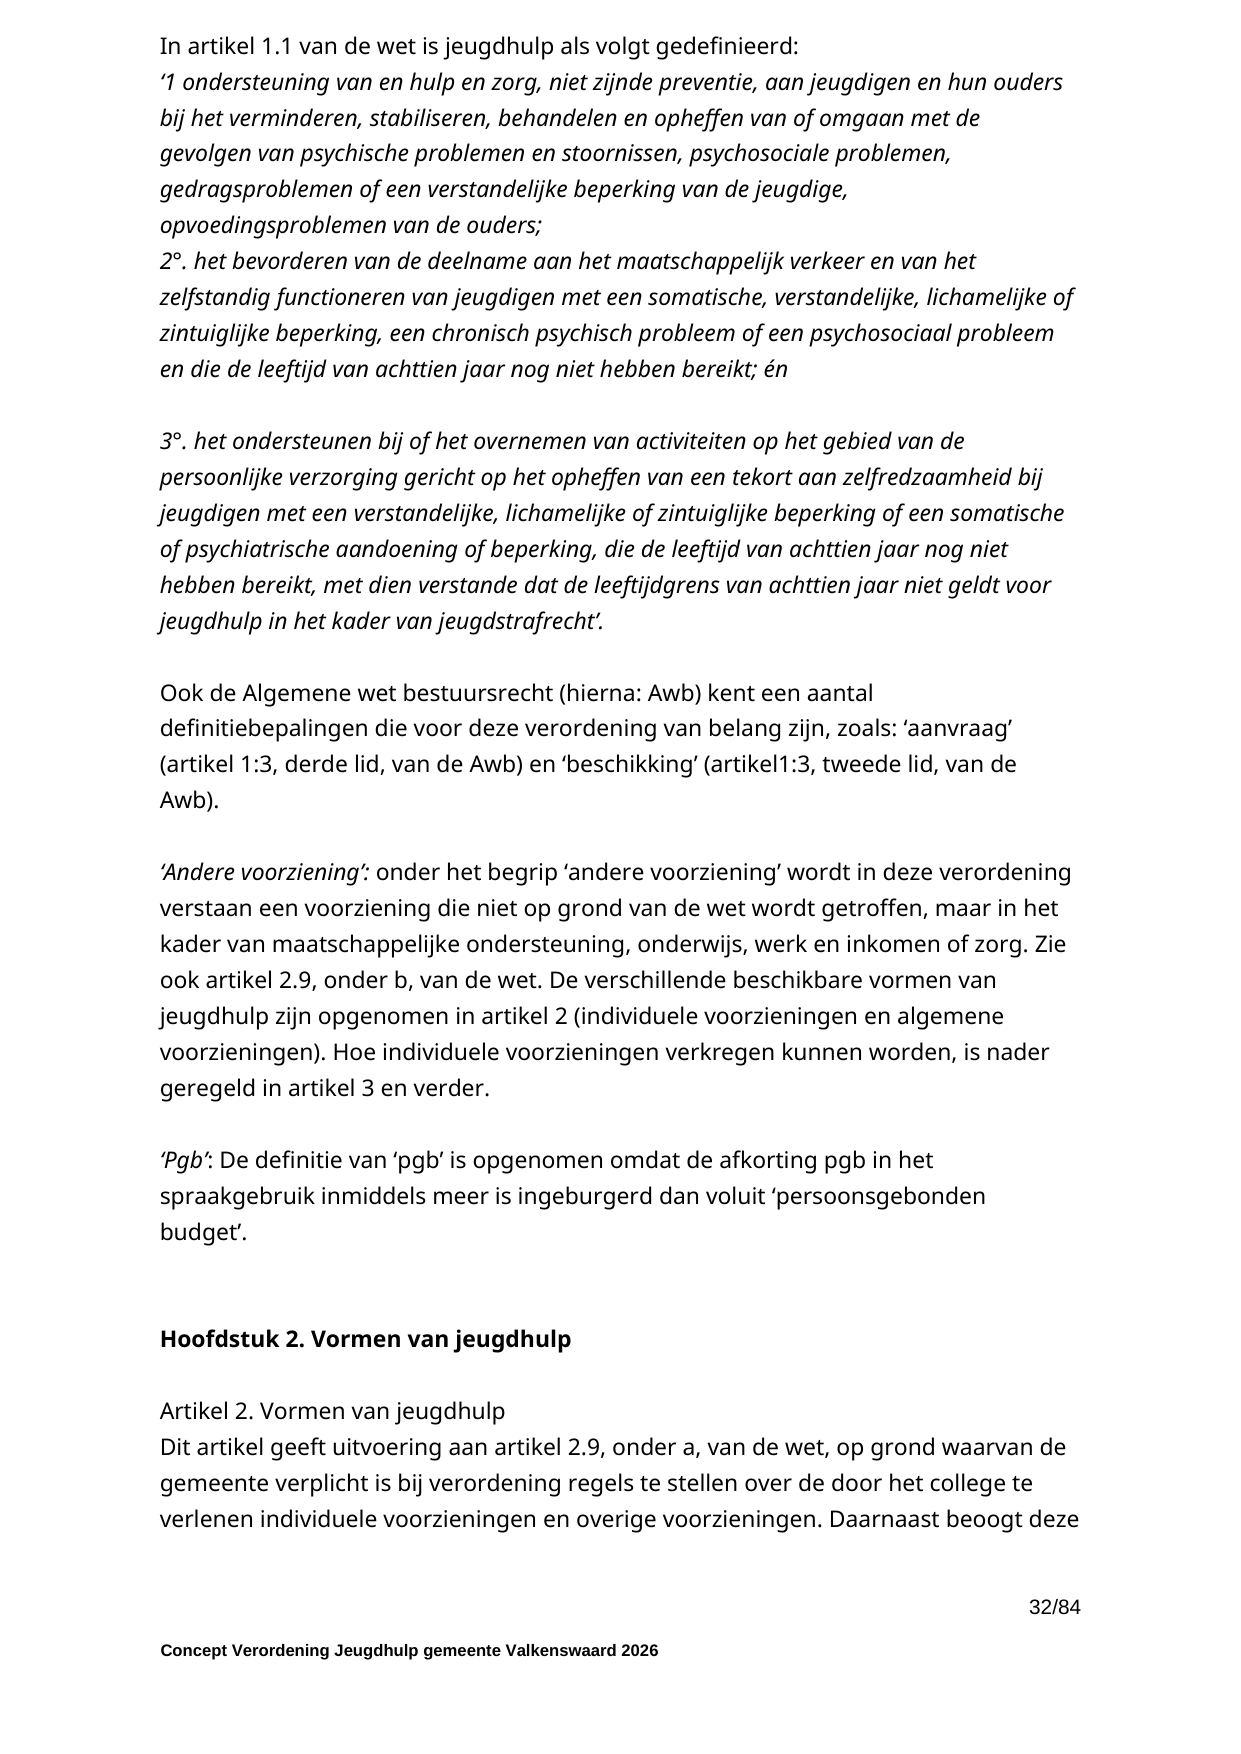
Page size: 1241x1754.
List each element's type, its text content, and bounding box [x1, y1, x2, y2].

text Hoofdstuk 2. Vormen van jeugdhulp [159, 1323, 1081, 1354]
text ‘1 ondersteuning van en hulp en zorg, niet zijnde preventie, aan jeugdigen en hun ouders bij het verminderen, stabiliseren, behandelen en opheffen van of omgaan met de gevolgen van psychische problemen en stoornissen, psychosociale problemen, gedragsproblemen of een verstandelijke beperking van de jeugdige, opvoedingsproblemen van de ouders; [159, 66, 1081, 241]
text ‘Pgb’: De definitie van ‘pgb’ is opgenomen omdat de afkorting pgb in het spraakgebruik inmiddels meer is ingeburgerd dan voluit ‘persoonsgebonden budget’. [159, 1144, 1081, 1247]
text ‘Andere voorziening’: onder het begrip ‘andere voorziening’ wordt in deze verordening verstaan een voorziening die niet op grond van de wet wordt getroffen, maar in het kader van maatschappelijke ondersteuning, onderwijs, werk en inkomen of zorg. Zie ook artikel 2.9, onder b, van de wet. De verschillende beschikbare vormen van jeugdhulp zijn opgenomen in artikel 2 (individuele voorzieningen en algemene voorzieningen). Hoe individuele voorzieningen verkregen kunnen worden, is nader geregeld in artikel 3 en verder. [159, 856, 1081, 1103]
text In artikel 1.1 van de wet is jeugdhulp als volgt gedefinieerd: [159, 29, 1081, 61]
text Artikel 2. Vormen van jeugdhulp Dit artikel geeft uitvoering aan artikel 2.9, onder a, van de wet, op grond waarvan de gemeente verplicht is bij verordening regels te stellen over de door het college te verlenen individuele voorzieningen en overige voorzieningen. Daarnaast beoogt deze [159, 1395, 1081, 1534]
text 3°. het ondersteunen bij of het overnemen van activiteiten op het gebied van de persoonlijke verzorging gericht op het opheffen van een tekort aan zelfredzaamheid bij jeugdigen met een verstandelijke, lichamelijke of zintuiglijke beperking of een somatische of psychiatrische aandoening of beperking, die de leeftijd van achttien jaar nog niet hebben bereikt, met dien verstande dat de leeftijdgrens van achttien jaar niet geldt voor jeugdhulp in het kader van jeugdstrafrecht’. [159, 425, 1081, 636]
text 2°. het bevorderen van de deelname aan het maatschappelijk verkeer en van het zelfstandig functioneren van jeugdigen met een somatische, verstandelijke, lichamelijke of zintuiglijke beperking, een chronisch psychisch probleem of een psychosociaal probleem en die de leeftijd van achttien jaar nog niet hebben bereikt; én [159, 245, 1081, 384]
text Ook de Algemene wet bestuursrecht (hierna: Awb) kent een aantal definitiebepalingen die voor deze verordening van belang zijn, zoals: ‘aanvraag’ (artikel 1:3, derde lid, van de Awb) en ‘beschikking’ (artikel1:3, tweede lid, van de Awb). [159, 676, 1081, 851]
